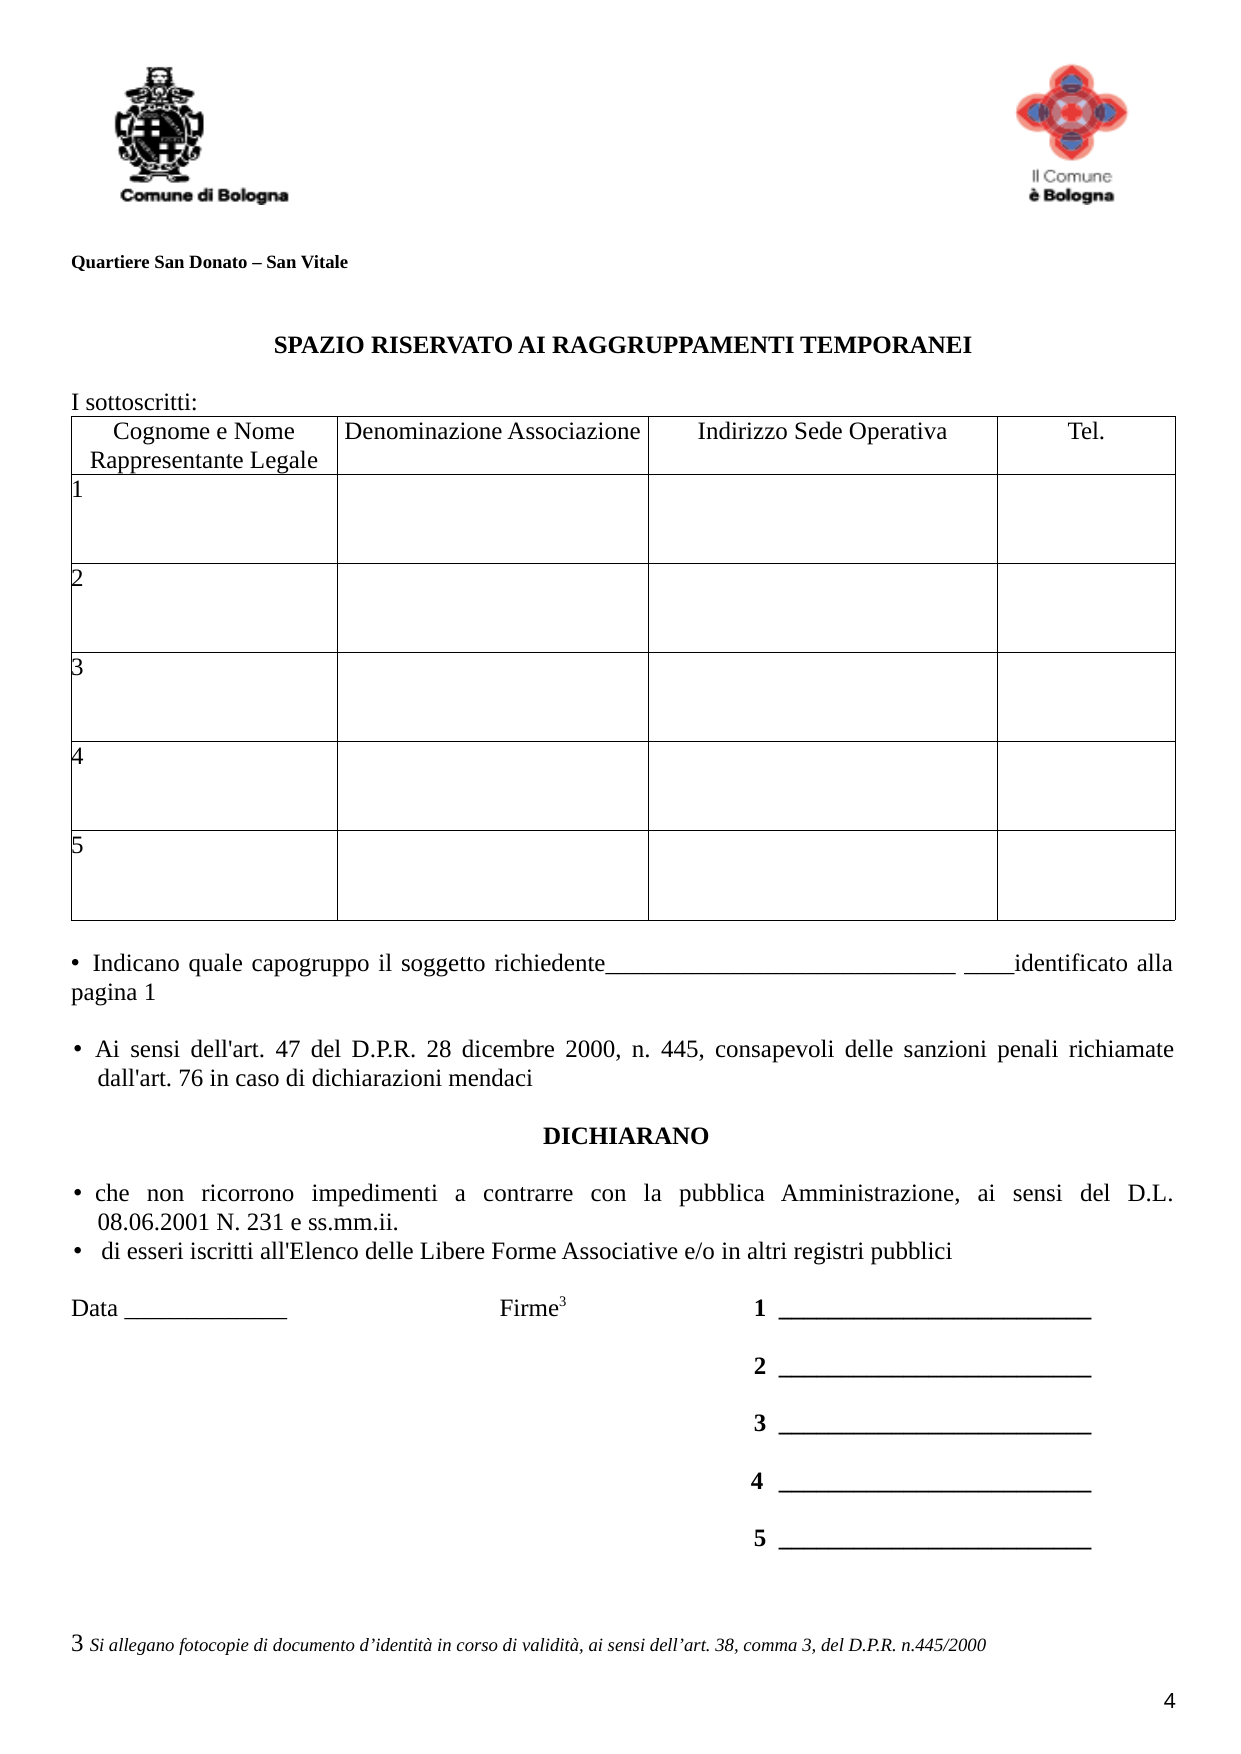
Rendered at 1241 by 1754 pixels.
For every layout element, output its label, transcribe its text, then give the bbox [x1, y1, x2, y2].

table_cell [998, 831, 1175, 919]
table_cell [338, 831, 648, 919]
table_cell 2 [72, 564, 337, 652]
table_cell [338, 564, 648, 652]
table_header Indirizzo Sede Operativa [649, 417, 997, 474]
table_cell [649, 475, 997, 563]
table_cell 4 [72, 742, 337, 830]
text Si allegano fotocopie di documento d’identità in corso di validità, ai sensi dell’art. 38, comma 3, del D.P.R. n.445/2000 [71, 1628, 1175, 1656]
table_cell 5 [72, 831, 337, 919]
table_cell [998, 564, 1175, 652]
table_cell [998, 653, 1175, 741]
table_cell [338, 475, 648, 563]
text I sottoscritti: [71, 387, 1175, 416]
table_cell [338, 742, 648, 830]
text SPAZIO RISERVATO AI RAGGRUPPAMENTI TEMPORANEI [71, 330, 1175, 358]
table_cell 1 [72, 475, 337, 563]
list che non ricorrono impedimenti a contrarre con la pubblica Amministrazione, ai sensi del D.L. 08.06.2001 N. 231 e ss.mm.ii. [73, 1178, 1175, 1236]
text 4 _________________________ [71, 1466, 1175, 1494]
table_header Cognome e Nome Rappresentante Legale [72, 417, 337, 474]
picture [31, 9, 1199, 205]
list Ai sensi dell'art. 47 del D.P.R. 28 dicembre 2000, n. 445, consapevoli delle sanzioni penali richiamate dall'art. 76 in caso di dichiarazioni mendaci [73, 1034, 1175, 1092]
table_cell [998, 742, 1175, 830]
text 2 _________________________ [71, 1351, 1175, 1379]
table_header Denominazione Associazione [338, 417, 648, 474]
table_cell [649, 831, 997, 919]
text 3 _________________________ [71, 1408, 1175, 1437]
table_cell [998, 475, 1175, 563]
table_cell [649, 564, 997, 652]
list di esseri iscritti all'Elenco delle Libere Forme Associative e/o in altri registri pubblici [73, 1236, 1175, 1264]
text DICHIARANO [71, 1121, 1175, 1149]
list Indicano quale capogruppo il soggetto richiedente____________________________ ____identificato alla pagina 1 [71, 948, 1174, 1006]
text Data _____________ Firme 1 _________________________ [71, 1293, 1175, 1322]
table_cell [649, 742, 997, 830]
table_header Tel. [998, 417, 1175, 474]
table_cell [338, 653, 648, 741]
table_cell [649, 653, 997, 741]
text 5 _________________________ [71, 1523, 1175, 1552]
table_cell 3 [72, 653, 337, 741]
